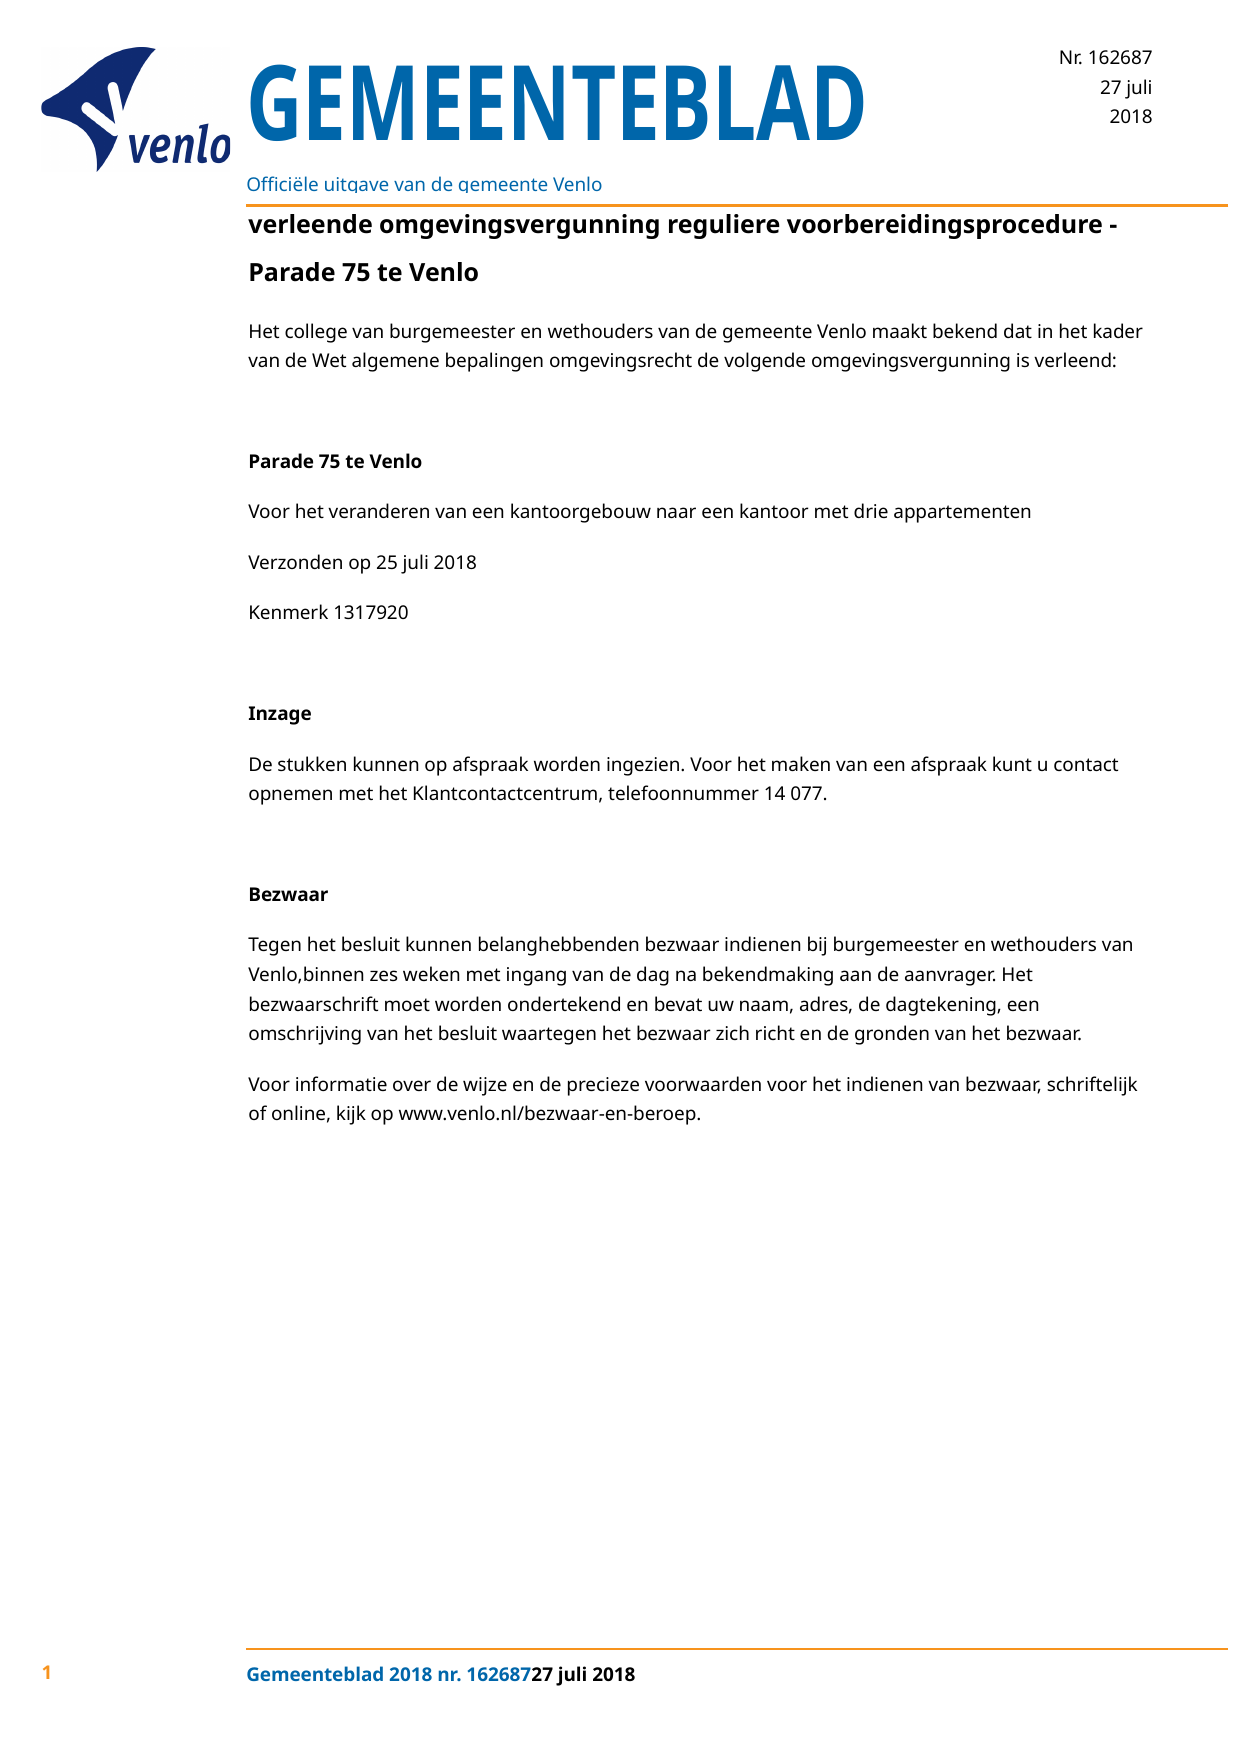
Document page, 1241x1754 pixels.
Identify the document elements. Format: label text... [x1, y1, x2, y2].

text Inzage [248, 700, 1152, 726]
text verleende omgevingsvergunning reguliere voorbereidingsprocedure - Parade 75 te Venlo [248, 207, 1152, 288]
text Het college van burgemeester en wethouders van de gemeente Venlo maakt bekend dat in het kader van de Wet algemene bepalingen omgevingsrecht de volgende omgevingsvergunning is verleend: [248, 318, 1152, 373]
text De stukken kunnen op afspraak worden ingezien. Voor het maken van een afspraak kunt u contact opnemen met het Klantcontactcentrum, telefoonnummer 14 077. [248, 751, 1152, 806]
picture [41, 47, 231, 172]
text Verzonden op 25 juli 2018 [248, 549, 1152, 575]
text Voor informatie over de wijze en de precieze voorwaarden voor het indienen van bezwaar, schriftelijk of online, kijk op www.venlo.nl/bezwaar-en-beroep. [248, 1071, 1152, 1126]
text Voor het veranderen van een kantoorgebouw naar een kantoor met drie appartementen [248, 499, 1152, 524]
text Bezwaar [248, 881, 1152, 907]
text Kenmerk 1317920 [248, 599, 1152, 625]
text Tegen het besluit kunnen belanghebbenden bezwaar indienen bij burgemeester en wethouders van Venlo,binnen zes weken met ingang van de dag na bekendmaking aan de aanvrager. Het bezwaarschrift moet worden ondertekend en bevat uw naam, adres, de dagtekening, een omschrijving van het besluit waartegen het bezwaar zich richt en de gronden van het bezwaar. [248, 932, 1152, 1046]
text Parade 75 te Venlo [248, 448, 1152, 474]
